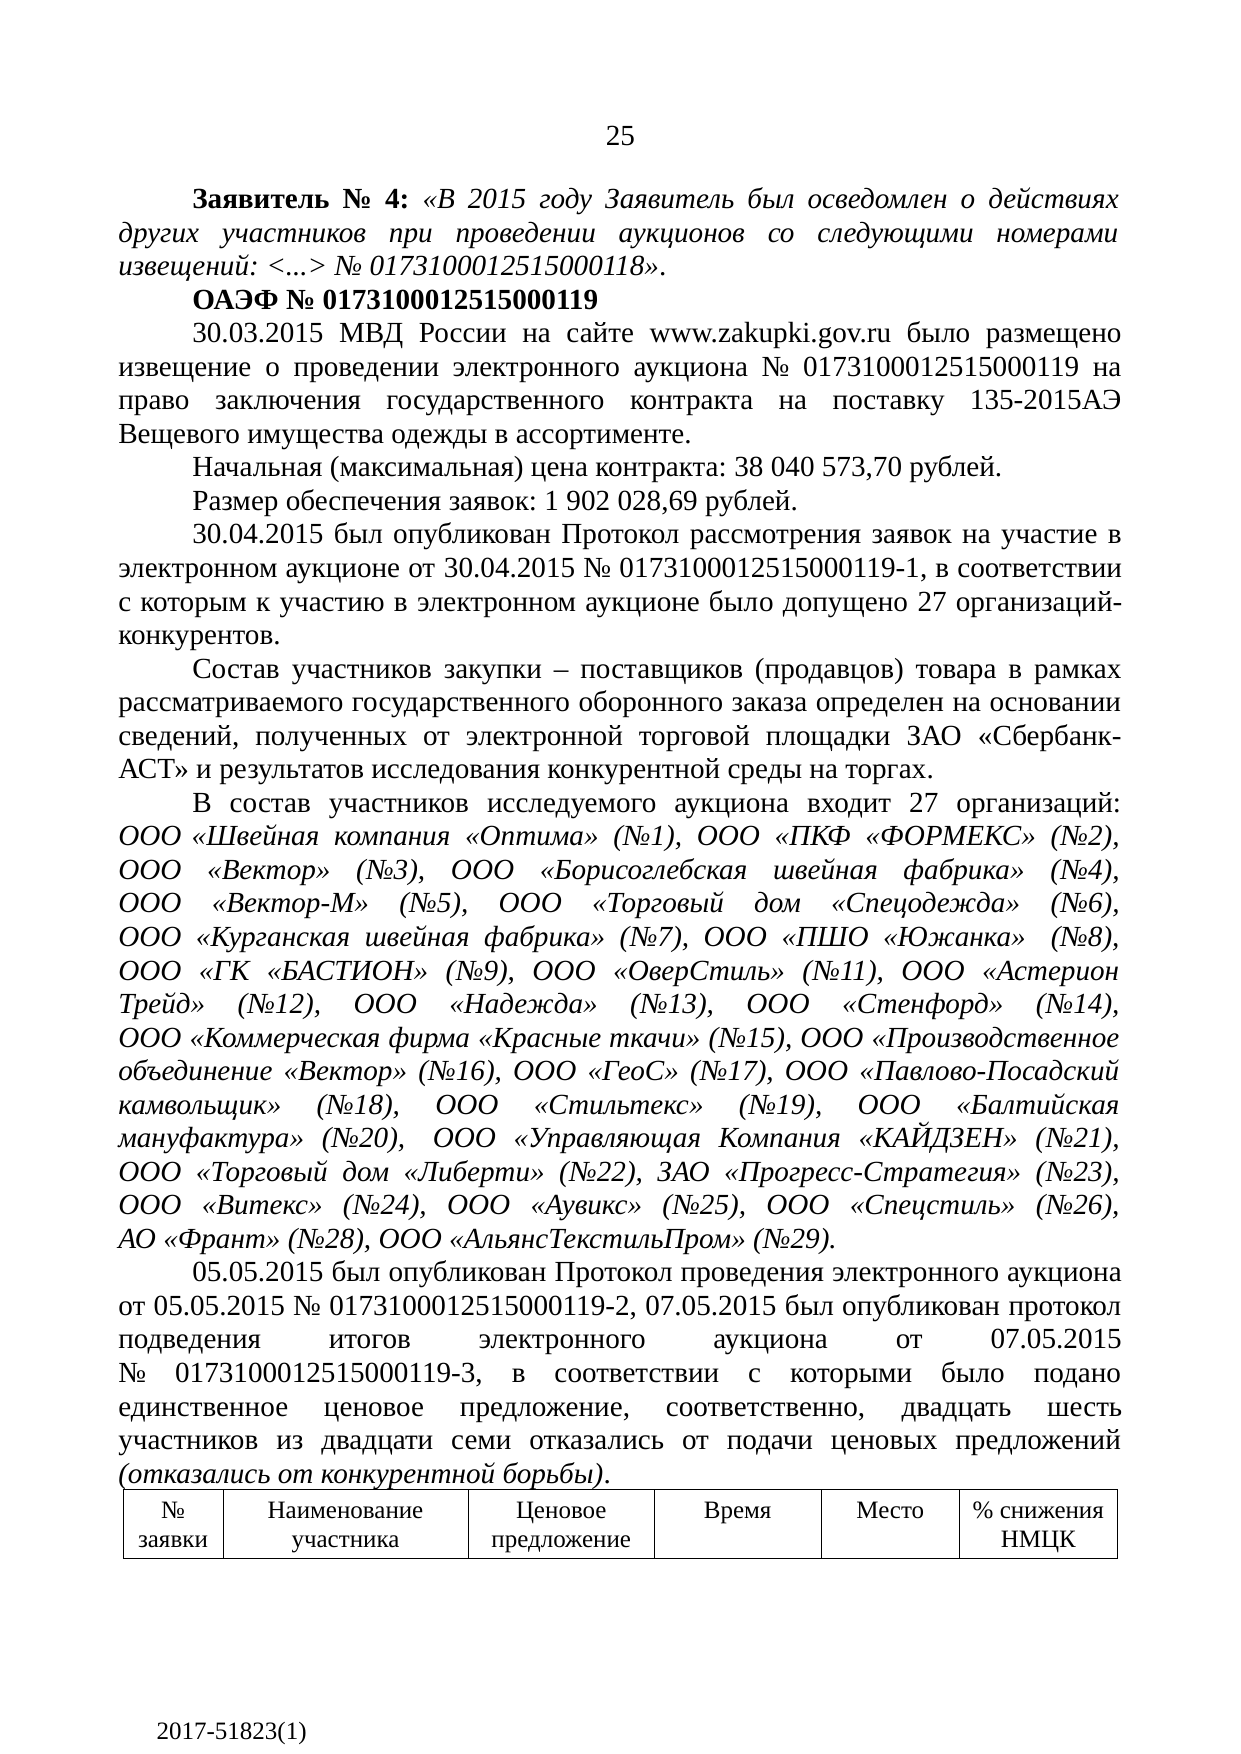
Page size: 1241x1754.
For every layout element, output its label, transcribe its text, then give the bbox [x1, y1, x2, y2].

text 05.05.2015 был опубликован Протокол проведения электронного аукциона от 05.05.2015 № 0173100012515000119-2, 07.05.2015 был опубликован протокол подведения итогов электронного аукциона от 07.05.2015 № 0173100012515000119-3, в соответствии с которыми было подано единственное ценовое предложение, соответственно, двадцать шесть участников из двадцати семи отказались от подачи ценовых предложений (отказались от конкурентной борьбы). [118, 1254, 1122, 1489]
table_header № заявки [124, 1490, 223, 1558]
text Заявитель № 4: «В 2015 году Заявитель был осведомлен о действиях других участников при проведении аукционов со следующими номерами извещений: <...> № 0173100012515000118». [118, 181, 1122, 282]
text 30.04.2015 был опубликован Протокол рассмотрения заявок на участие в электронном аукционе от 30.04.2015 № 0173100012515000119-1, в соответствии с которым к участию в электронном аукционе было допущено 27 организаций-конкурентов. [118, 517, 1122, 651]
table_header Ценовое предложение [469, 1490, 654, 1558]
table_header Наименование участника [224, 1490, 468, 1558]
text ОАЭФ № 0173100012515000119 [118, 282, 1122, 315]
text Размер обеспечения заявок: 1 902 028,69 рублей. [118, 483, 1122, 517]
table_header Время [655, 1490, 821, 1558]
text Состав участников закупки – поставщиков (продавцов) товара в рамках рассматриваемого государственного оборонного заказа определен на основании сведений, полученных от электронной торговой площадки ЗАО «Сбербанк-АСТ» и результатов исследования конкурентной среды на торгах. [118, 651, 1122, 785]
text В состав участников исследуемого аукциона входит 27 организаций: ООО «Швейная компания «Оптима» (№1), ООО «ПКФ «ФОРМЕКС» (№2), ООО «Вектор» (№3), ООО «Борисоглебская швейная фабрика» (№4), ООО «Вектор-М» (№5), ООО «Торговый дом «Спецодежда» (№6), ООО «Курганская швейная фабрика» (№7), ООО «ПШО «Южанка» (№8), ООО «ГК «БАСТИОН» (№9), ООО «ОверСтиль» (№11), ООО «Астерион Трейд» (№12), ООО «Надежда» (№13), ООО «Стенфорд» (№14), ООО «Коммерческая фирма «Красные ткачи» (№15), ООО «Производственное объединение «Вектор» (№16), ООО «ГеоС» (№17), ООО «Павлово-Посадский камвольщик» (№18), ООО «Стильтекс» (№19), ООО «Балтийская мануфактура» (№20), ООО «Управляющая Компания «КАЙДЗЕН» (№21), ООО «Торговый дом «Либерти» (№22), ЗАО «Прогресс-Стратегия» (№23), ООО «Витекс» (№24), ООО «Аувикс» (№25), ООО «Спецстиль» (№26), АО «Франт» (№28), ООО «АльянсТекстильПром» (№29). [118, 785, 1122, 1254]
table_header Место [822, 1490, 959, 1558]
text 30.03.2015 МВД России на сайте www.zakupki.gov.ru было размещено извещение о проведении электронного аукциона № 0173100012515000119 на право заключения государственного контракта на поставку 135-2015АЭ Вещевого имущества одежды в ассортименте. [118, 315, 1122, 449]
text Начальная (максимальная) цена контракта: 38 040 573,70 рублей. [118, 449, 1122, 483]
table_header % снижения НМЦК [960, 1490, 1117, 1558]
